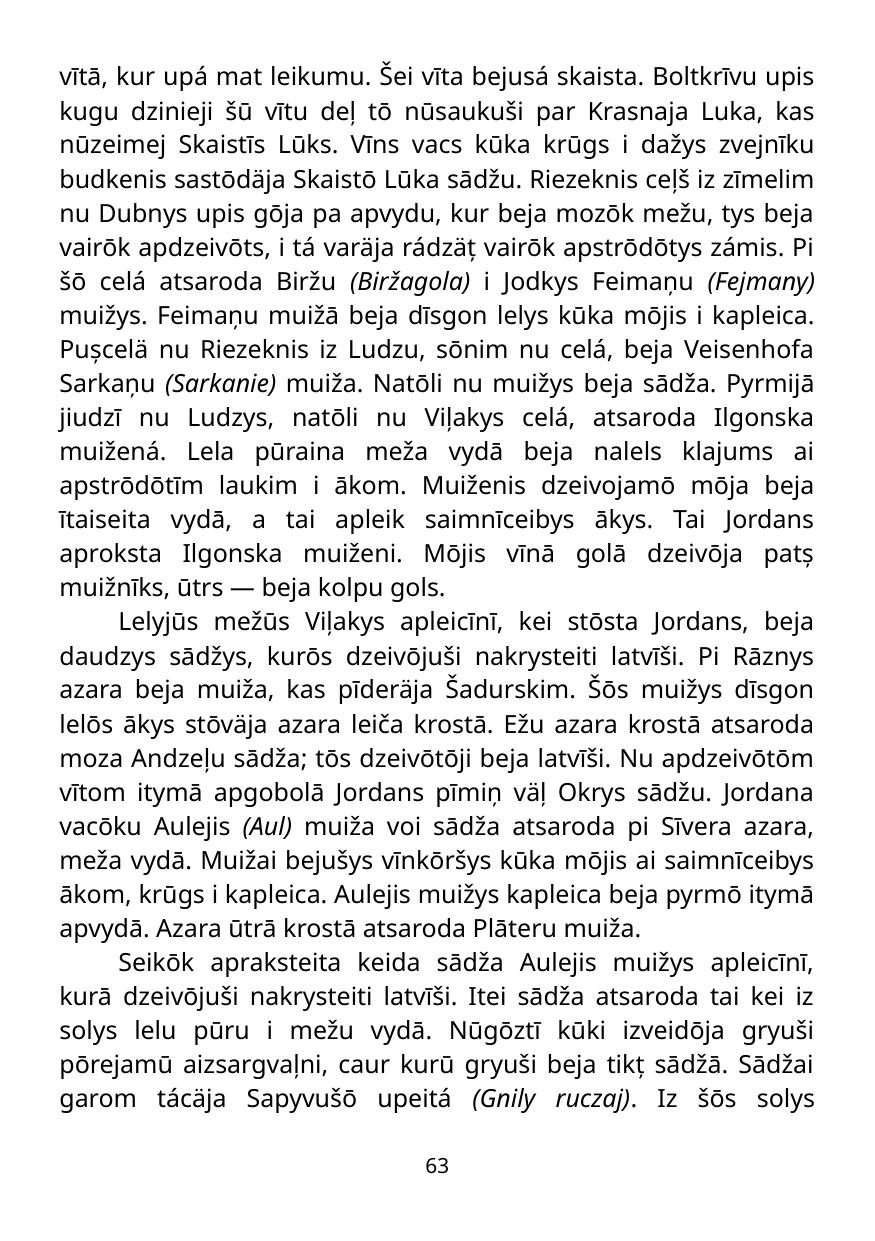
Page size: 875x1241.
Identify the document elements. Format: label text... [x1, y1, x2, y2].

text vītā, kur upá mat leikumu. Šei vīta bejusá skaista. Boltkrīvu upis kugu dzinieji šū vītu deļ tō nūsaukuši par Krasnaja Luka, kas nūzeimej Skaistīs Lūks. Vīns vacs kūka krūgs i dažys zvejnīku budkenis sastōdäja Skaistō Lūka sādžu. Riezeknis ceļš iz zīmelim nu Dubnys upis gōja pa apvydu, kur beja mozōk mežu, tys beja vairōk apdzeivōts, i tá varäja rádzäț vairōk apstrōdōtys zámis. Pi šō celá atsaroda Biržu (Biržagola) i Jodkys Feimaņu (Fejmany) muižys. Feimaņu muižā beja dīsgon lelys kūka mōjis i kapleica. Pușcelä nu Riezeknis iz Ludzu, sōnim nu celá, beja Veisenhofa Sarkaņu (Sarkanie) muiža. Natōli nu muižys beja sādža. Pyrmijā jiudzī nu Ludzys, natōli nu Viļakys celá, atsaroda Ilgonska muižená. Lela pūraina meža vydā beja nalels klajums ai apstrōdōtīm laukim i ākom. Muiženis dzeivojamō mōja beja ītaiseita vydā, a tai apleik saimnīceibys ākys. Tai Jordans aproksta Ilgonska muiženi. Mōjis vīnā golā dzeivōja patș muižnīks, ūtrs — beja kolpu gols. [59, 59, 815, 604]
text Lelyjūs mežūs Viļakys apleicīnī, kei stōsta Jordans, beja daudzys sādžys, kurōs dzeivōjuši nakrysteiti latvīši. Pi Rāznys azara beja muiža, kas pīderäja Šadurskim. Šōs muižys dīsgon lelōs ākys stōväja azara leiča krostā. Ežu azara krostā atsaroda moza Andzeļu sādža; tōs dzeivōtōji beja latvīši. Nu apdzeivōtōm vītom itymā apgobolā Jordans pīmiņ väļ Okrys sādžu. Jordana vacōku Aulejis (Aul) muiža voi sādža atsaroda pi Sīvera azara, meža vydā. Muižai bejušys vīnkōršys kūka mōjis ai saimnīceibys ākom, krūgs i kapleica. Aulejis muižys kapleica beja pyrmō itymā apvydā. Azara ūtrā krostā atsaroda Plāteru muiža. [59, 604, 815, 945]
text Seikōk apraksteita keida sādža Aulejis muižys apleicīnī, kurā dzeivōjuši nakrysteiti latvīši. Itei sādža atsaroda tai kei iz solys lelu pūru i mežu vydā. Nūgōztī kūki izveidōja gryuši pōrejamū aizsargvaļni, caur kurū gryuši beja tikț sādžā. Sādžai garom tácäja Sapyvušō upeitá (Gnily ruczaj). Iz šōs solys [59, 945, 815, 1115]
